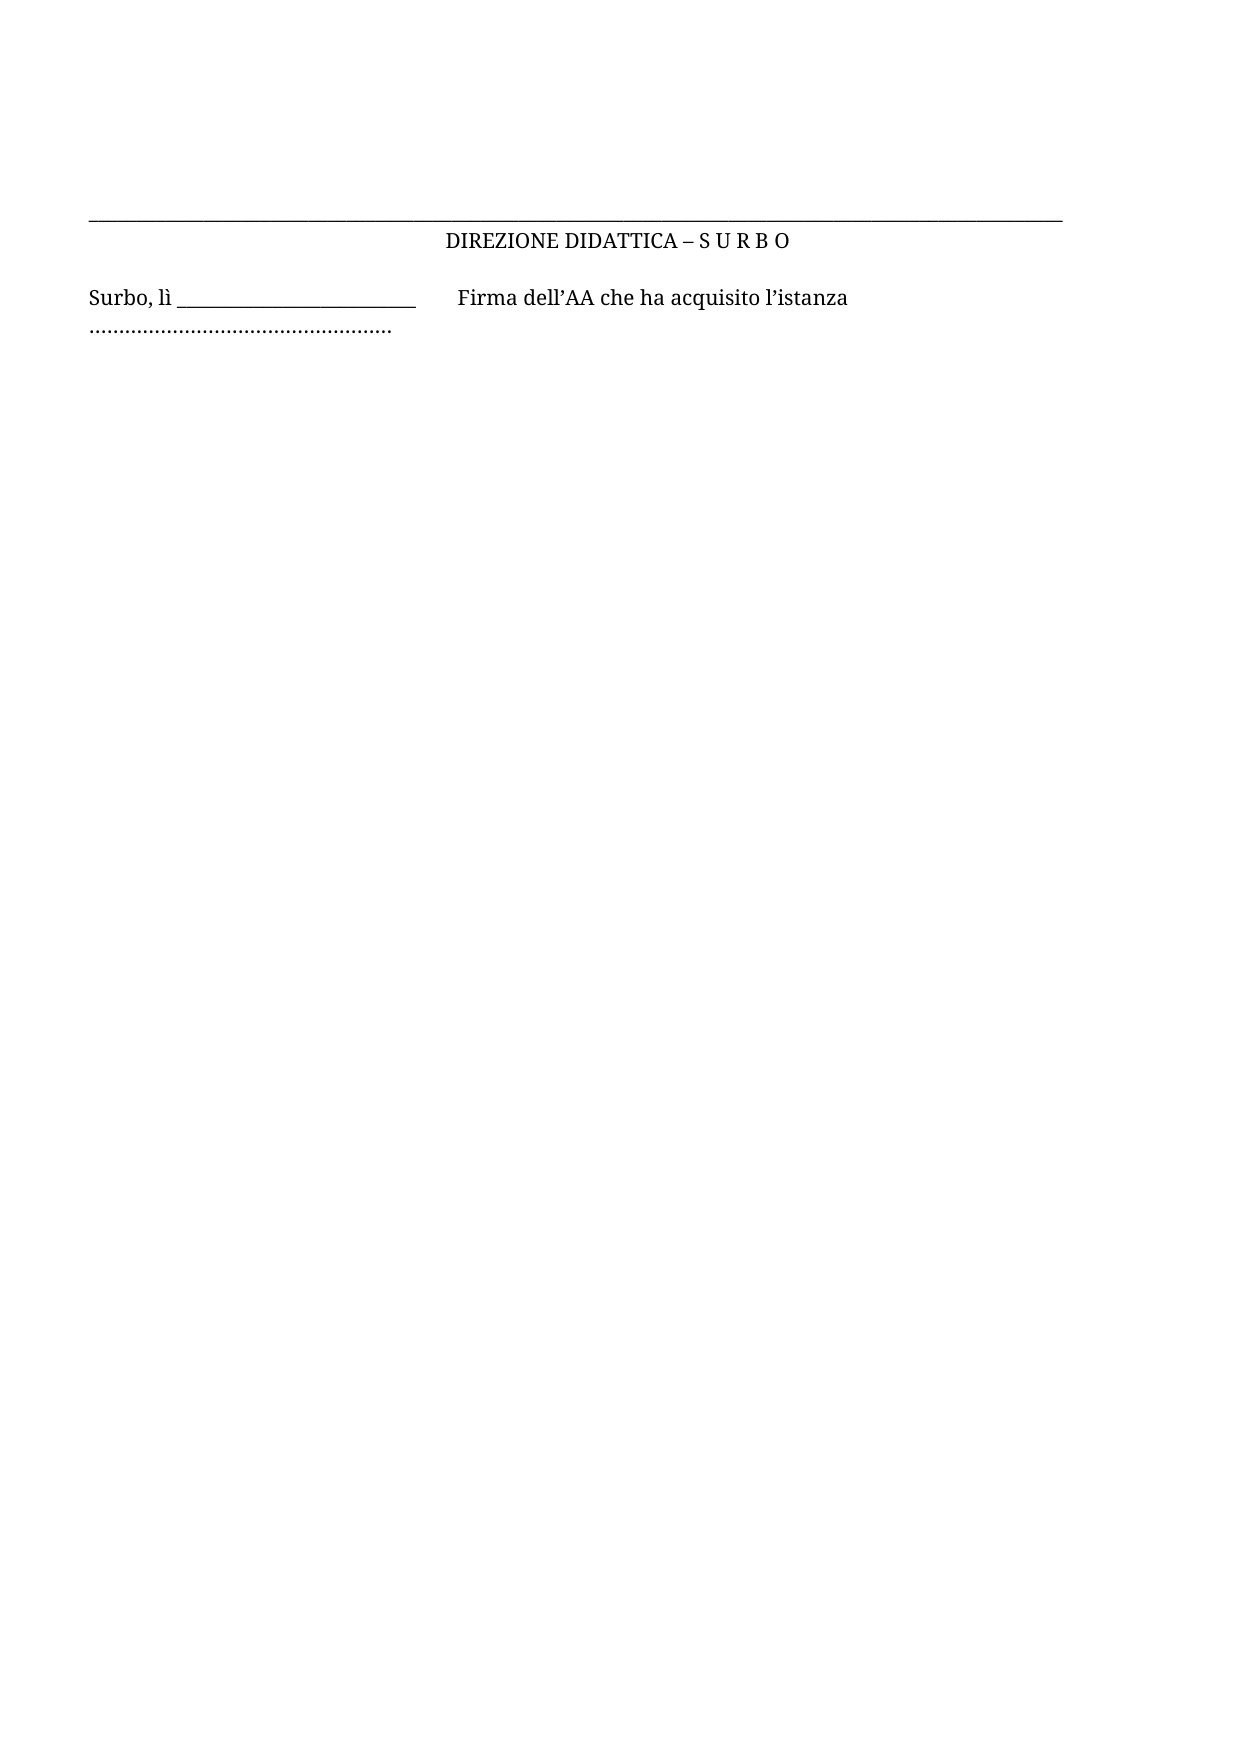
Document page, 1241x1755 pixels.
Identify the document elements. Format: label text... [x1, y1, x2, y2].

text ______________________________________________________________________________________________________ [89, 197, 1152, 226]
text DIREZIONE DIDATTICA – S U R B O [89, 226, 1152, 254]
text Surbo, lì _________________________ Firma dell’AA che ha acquisito l’istanza …………………………………………… [89, 283, 1152, 339]
